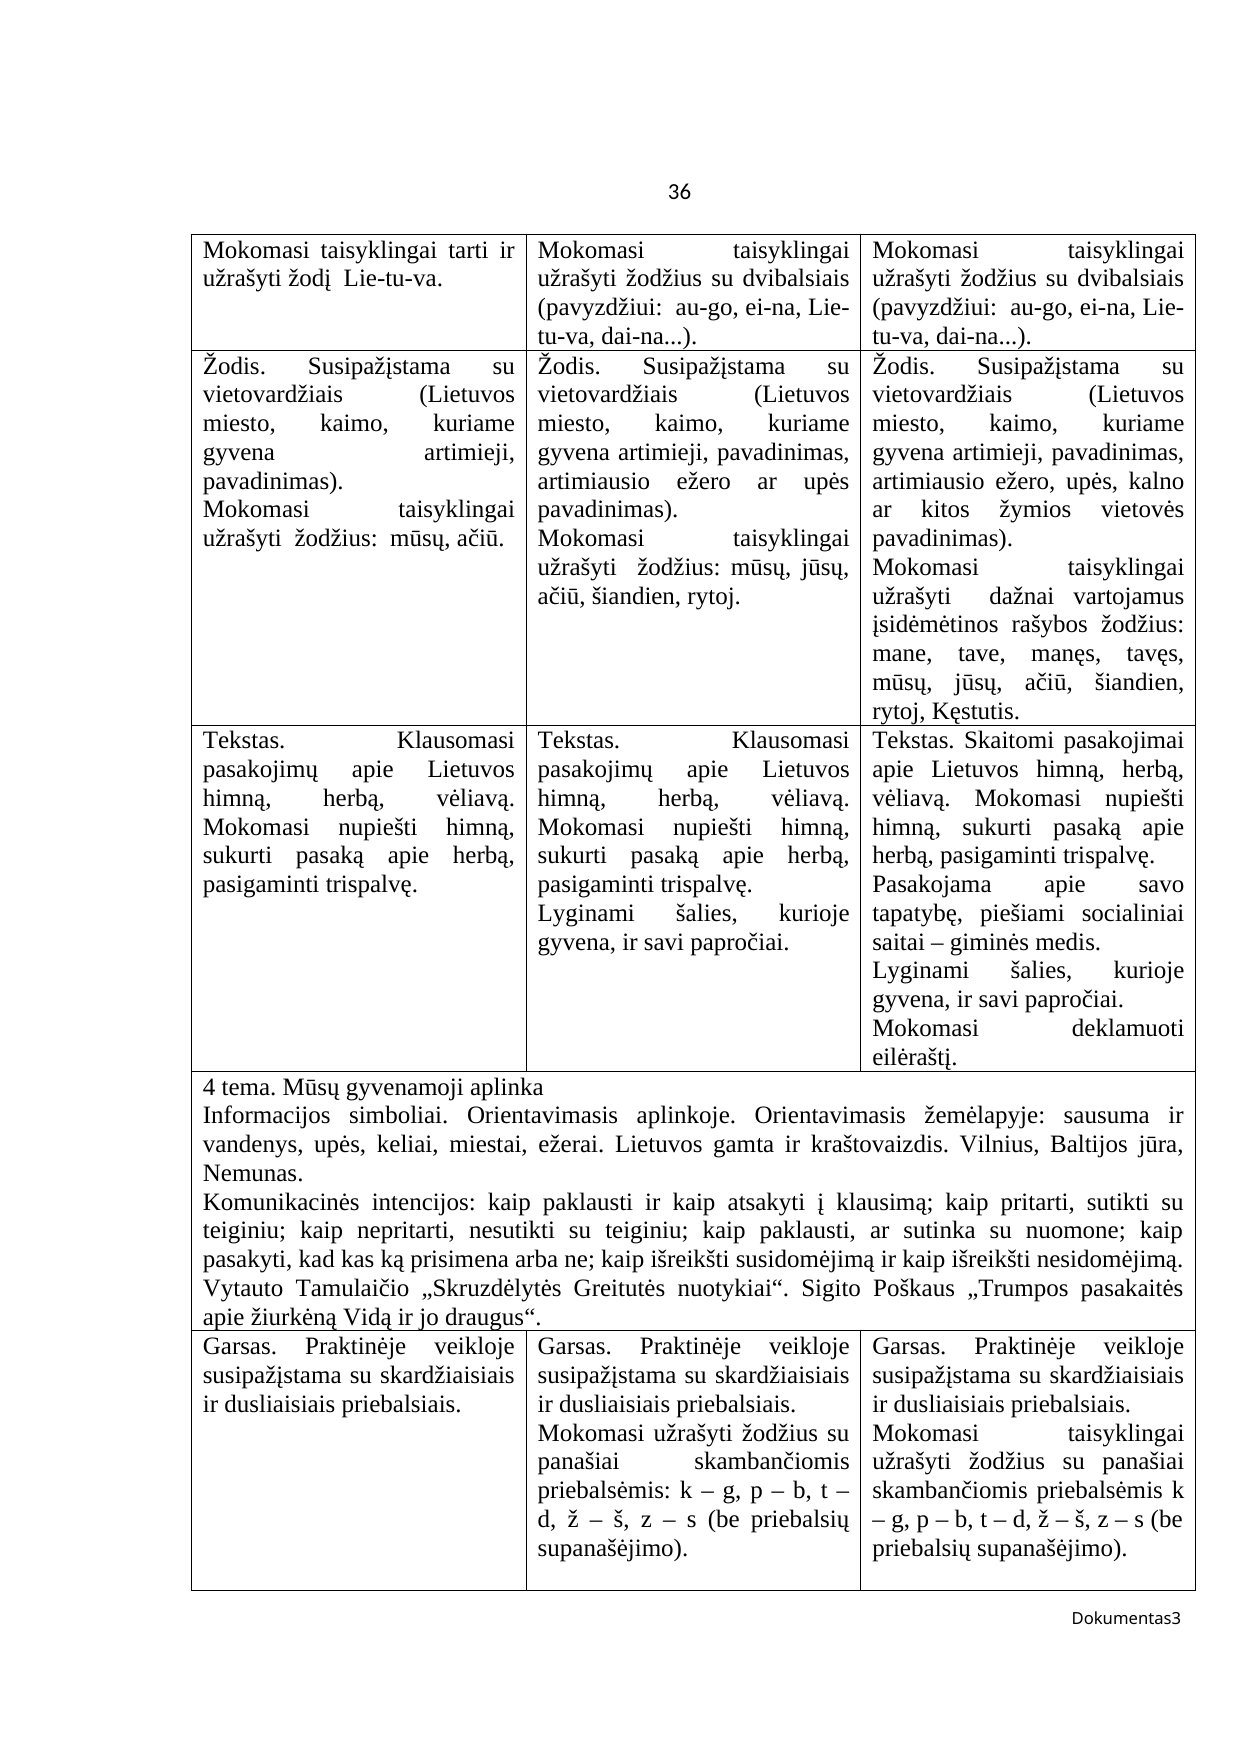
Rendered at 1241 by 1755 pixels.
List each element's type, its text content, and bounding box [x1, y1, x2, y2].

table_cell Tekstas. Klausomasi pasakojimų apie Lietuvos himną, herbą, vėliavą. Mokomasi nupiešti himną, sukurti pasaką apie herbą, pasigaminti trispalvę. Lyginami šalies, kurioje gyvena, ir savi papročiai. [527, 726, 860, 1071]
table_cell Garsas. Praktinėje veikloje susipažįstama su skardžiaisiais ir dusliaisiais priebalsiais. Mokomasi taisyklingai užrašyti žodžius su panašiai skambančiomis priebalsėmis k – g, p – b, t – d, ž – š, z – s (be priebalsių supanašėjimo). [861, 1331, 1195, 1590]
table_cell Tekstas. Skaitomi pasakojimai apie Lietuvos himną, herbą, vėliavą. Mokomasi nupiešti himną, sukurti pasaką apie herbą, pasigaminti trispalvę. Pasakojama apie savo tapatybę, piešiami socialiniai saitai – giminės medis. Lyginami šalies, kurioje gyvena, ir savi papročiai. Mokomasi deklamuoti eilėraštį. [861, 726, 1195, 1071]
table_cell Mokomasi taisyklingai tarti ir užrašyti žodį Lie-tu-va. [192, 235, 526, 350]
table_cell Tekstas. Klausomasi pasakojimų apie Lietuvos himną, herbą, vėliavą. Mokomasi nupiešti himną, sukurti pasaką apie herbą, pasigaminti trispalvę. [192, 726, 526, 1071]
table_cell Žodis. Susipažįstama su vietovardžiais (Lietuvos miesto, kaimo, kuriame gyvena artimieji, pavadinimas, artimiausio ežero, upės, kalno ar kitos žymios vietovės pavadinimas). Mokomasi taisyklingai užrašyti dažnai vartojamus įsidėmėtinos rašybos žodžius: mane, tave, manęs, tavęs, mūsų, jūsų, ačiū, šiandien, rytoj, Kęstutis. [861, 351, 1195, 724]
table_cell Žodis. Susipažįstama su vietovardžiais (Lietuvos miesto, kaimo, kuriame gyvena artimieji, pavadinimas). Mokomasi taisyklingai užrašyti žodžius: mūsų, ačiū. [192, 351, 526, 724]
table_cell Garsas. Praktinėje veikloje susipažįstama su skardžiaisiais ir dusliaisiais priebalsiais. Mokomasi užrašyti žodžius su panašiai skambančiomis priebalsėmis: k – g, p – b, t – d, ž – š, z – s (be priebalsių supanašėjimo). [527, 1331, 860, 1590]
table_cell Mokomasi taisyklingai užrašyti žodžius su dvibalsiais (pavyzdžiui: au-go, ei-na, Lie-tu-va, dai-na...). [861, 235, 1195, 350]
table_cell 4 tema. Mūsų gyvenamoji aplinka Informacijos simboliai. Orientavimasis aplinkoje. Orientavimasis žemėlapyje: sausuma ir vandenys, upės, keliai, miestai, ežerai. Lietuvos gamta ir kraštovaizdis. Vilnius, Baltijos jūra, Nemunas. Komunikacinės intencijos: kaip paklausti ir kaip atsakyti į klausimą; kaip pritarti, sutikti su teiginiu; kaip nepritarti, nesutikti su teiginiu; kaip paklausti, ar sutinka su nuomone; kaip pasakyti, kad kas ką prisimena arba ne; kaip išreikšti susidomėjimą ir kaip išreikšti nesidomėjimą. Vytauto Tamulaičio „Skruzdėlytės Greitutės nuotykiai“. Sigito Poškaus „Trumpos pasakaitės apie žiurkėną Vidą ir jo draugus“. [192, 1072, 1195, 1330]
table_cell Mokomasi taisyklingai užrašyti žodžius su dvibalsiais (pavyzdžiui: au-go, ei-na, Lie-tu-va, dai-na...). [527, 235, 860, 350]
table_cell Žodis. Susipažįstama su vietovardžiais (Lietuvos miesto, kaimo, kuriame gyvena artimieji, pavadinimas, artimiausio ežero ar upės pavadinimas). Mokomasi taisyklingai užrašyti žodžius: mūsų, jūsų, ačiū, šiandien, rytoj. [527, 351, 860, 724]
table_cell Garsas. Praktinėje veikloje susipažįstama su skardžiaisiais ir dusliaisiais priebalsiais. [192, 1331, 526, 1590]
